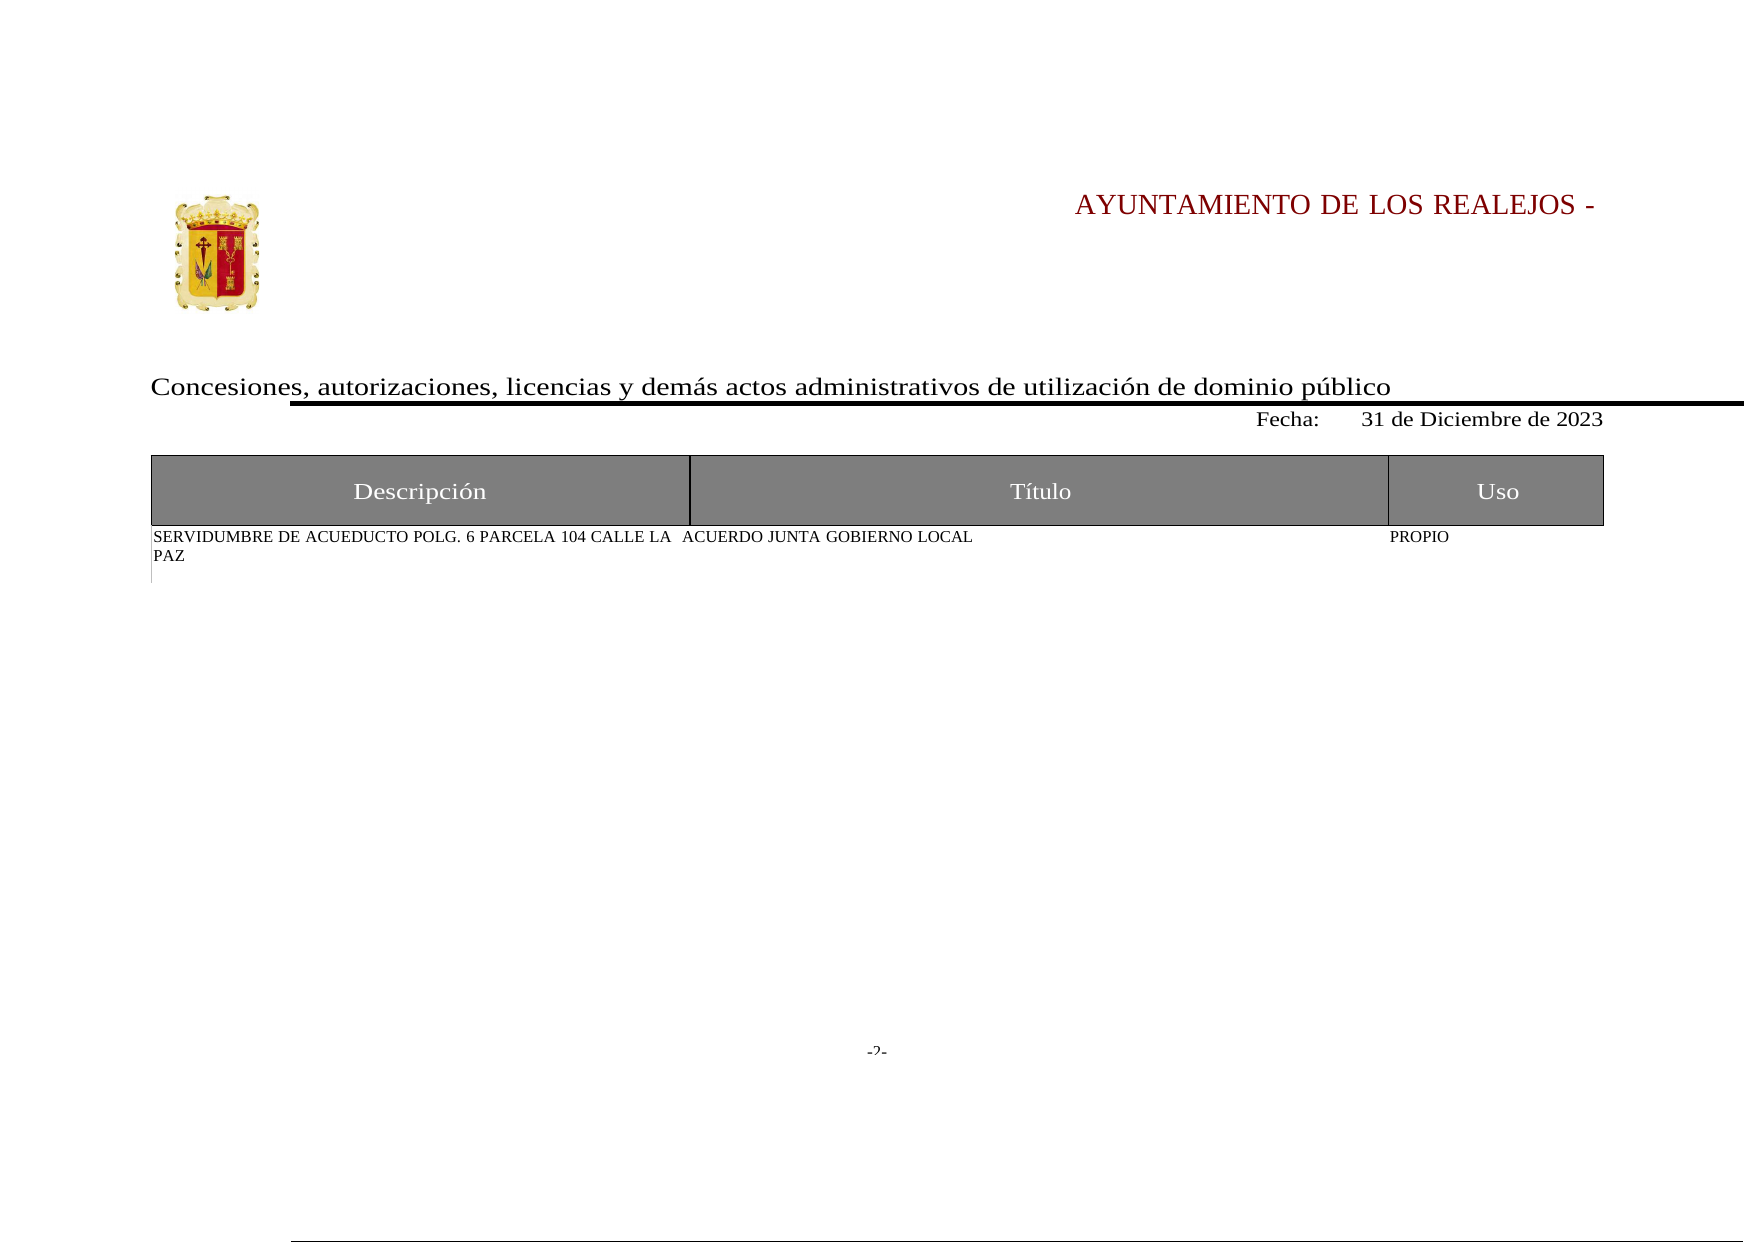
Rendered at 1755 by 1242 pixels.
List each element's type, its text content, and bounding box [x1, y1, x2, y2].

table_header Descripción [152, 456, 689, 525]
subtitle Fecha: 31 de Diciembre de 2023 [139, 406, 1603, 431]
table_header Título [691, 456, 1388, 525]
table_header Uso [1389, 456, 1603, 525]
subtitle Concesiones, autorizaciones, licencias y demás actos administrativos de utilización de dominio público [150, 372, 1617, 401]
table_cell SERVIDUMBRE DE ACUEDUCTO POLG. 6 PARCELA 104 CALLE LA ACUERDO JUNTA GOBIERNO LOCAL PROPIO PAZ [152, 526, 1603, 583]
